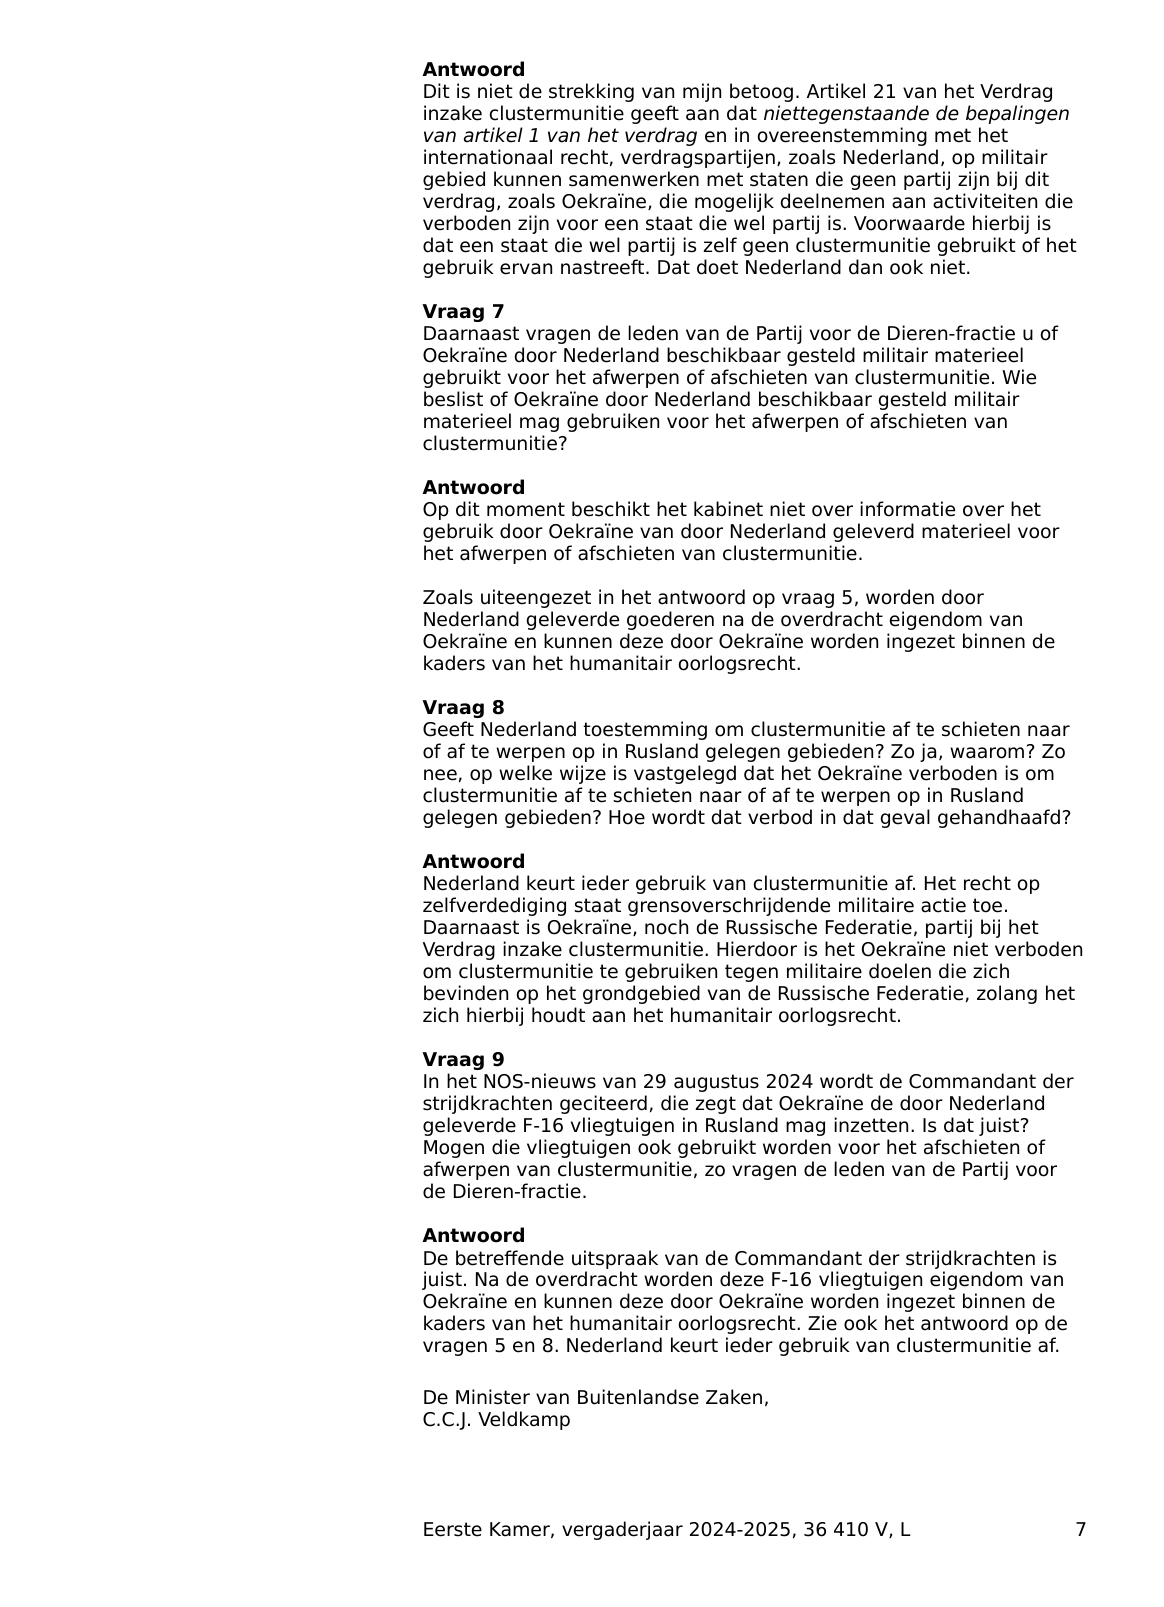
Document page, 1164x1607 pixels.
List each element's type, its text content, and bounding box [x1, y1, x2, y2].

text De Minister van Buitenlandse Zaken, C.C.J. Veldkamp [422, 1387, 1087, 1431]
text Nederland keurt ieder gebruik van clustermunitie af. Het recht op zelfverdediging staat grensoverschrijdende militaire actie toe. Daarnaast is Oekraïne, noch de Russische Federatie, partij bij het Verdrag inzake clustermunitie. Hierdoor is het Oekraïne niet verboden om clustermunitie te gebruiken tegen militaire doelen die zich bevinden op het grondgebied van de Russische Federatie, zolang het zich hierbij houdt aan het humanitair oorlogsrecht. [422, 873, 1087, 1027]
text Antwoord [422, 1225, 1087, 1247]
text Antwoord [422, 477, 1087, 499]
text Antwoord [422, 851, 1087, 873]
text Antwoord [422, 59, 1087, 81]
text Geeft Nederland toestemming om clustermunitie af te schieten naar of af te werpen op in Rusland gelegen gebieden? Zo ja, waarom? Zo nee, op welke wijze is vastgelegd dat het Oekraïne verboden is om clustermunitie af te schieten naar of af te werpen op in Rusland gelegen gebieden? Hoe wordt dat verbod in dat geval gehandhaafd? [422, 719, 1087, 829]
text Daarnaast vragen de leden van de Partij voor de Dieren-fractie u of Oekraïne door Nederland beschikbaar gesteld militair materieel gebruikt voor het afwerpen of afschieten van clustermunitie. Wie beslist of Oekraïne door Nederland beschikbaar gesteld militair materieel mag gebruiken voor het afwerpen of afschieten van clustermunitie? [422, 323, 1087, 455]
text Vraag 8 [422, 697, 1087, 719]
text In het NOS-nieuws van 29 augustus 2024 wordt de Commandant der strijdkrachten geciteerd, die zegt dat Oekraïne de door Nederland geleverde F-16 vliegtuigen in Rusland mag inzetten. Is dat juist? Mogen die vliegtuigen ook gebruikt worden voor het afschieten of afwerpen van clustermunitie, zo vragen de leden van de Partij voor de Dieren-fractie. [422, 1071, 1087, 1203]
text Zoals uiteengezet in het antwoord op vraag 5, worden door Nederland geleverde goederen na de overdracht eigendom van Oekraïne en kunnen deze door Oekraïne worden ingezet binnen de kaders van het humanitair oorlogsrecht. [422, 587, 1087, 675]
text De betreffende uitspraak van de Commandant der strijdkrachten is juist. Na de overdracht worden deze F-16 vliegtuigen eigendom van Oekraïne en kunnen deze door Oekraïne worden ingezet binnen de kaders van het humanitair oorlogsrecht. Zie ook het antwoord op de vragen 5 en 8. Nederland keurt ieder gebruik van clustermunitie af. [422, 1247, 1087, 1357]
text Vraag 7 [422, 301, 1087, 323]
text Dit is niet de strekking van mijn betoog. Artikel 21 van het Verdrag inzake clustermunitie geeft aan dat niettegenstaande de bepalingen van artikel 1 van het verdrag en in overeenstemming met het internationaal recht, verdragspartijen, zoals Nederland, op militair gebied kunnen samenwerken met staten die geen partij zijn bij dit verdrag, zoals Oekraïne, die mogelijk deelnemen aan activiteiten die verboden zijn voor een staat die wel partij is. Voorwaarde hierbij is dat een staat die wel partij is zelf geen clustermunitie gebruikt of het gebruik ervan nastreeft. Dat doet Nederland dan ook niet. [422, 81, 1087, 279]
text Op dit moment beschikt het kabinet niet over informatie over het gebruik door Oekraïne van door Nederland geleverd materieel voor het afwerpen of afschieten van clustermunitie. [422, 499, 1087, 565]
text Vraag 9 [422, 1049, 1087, 1071]
